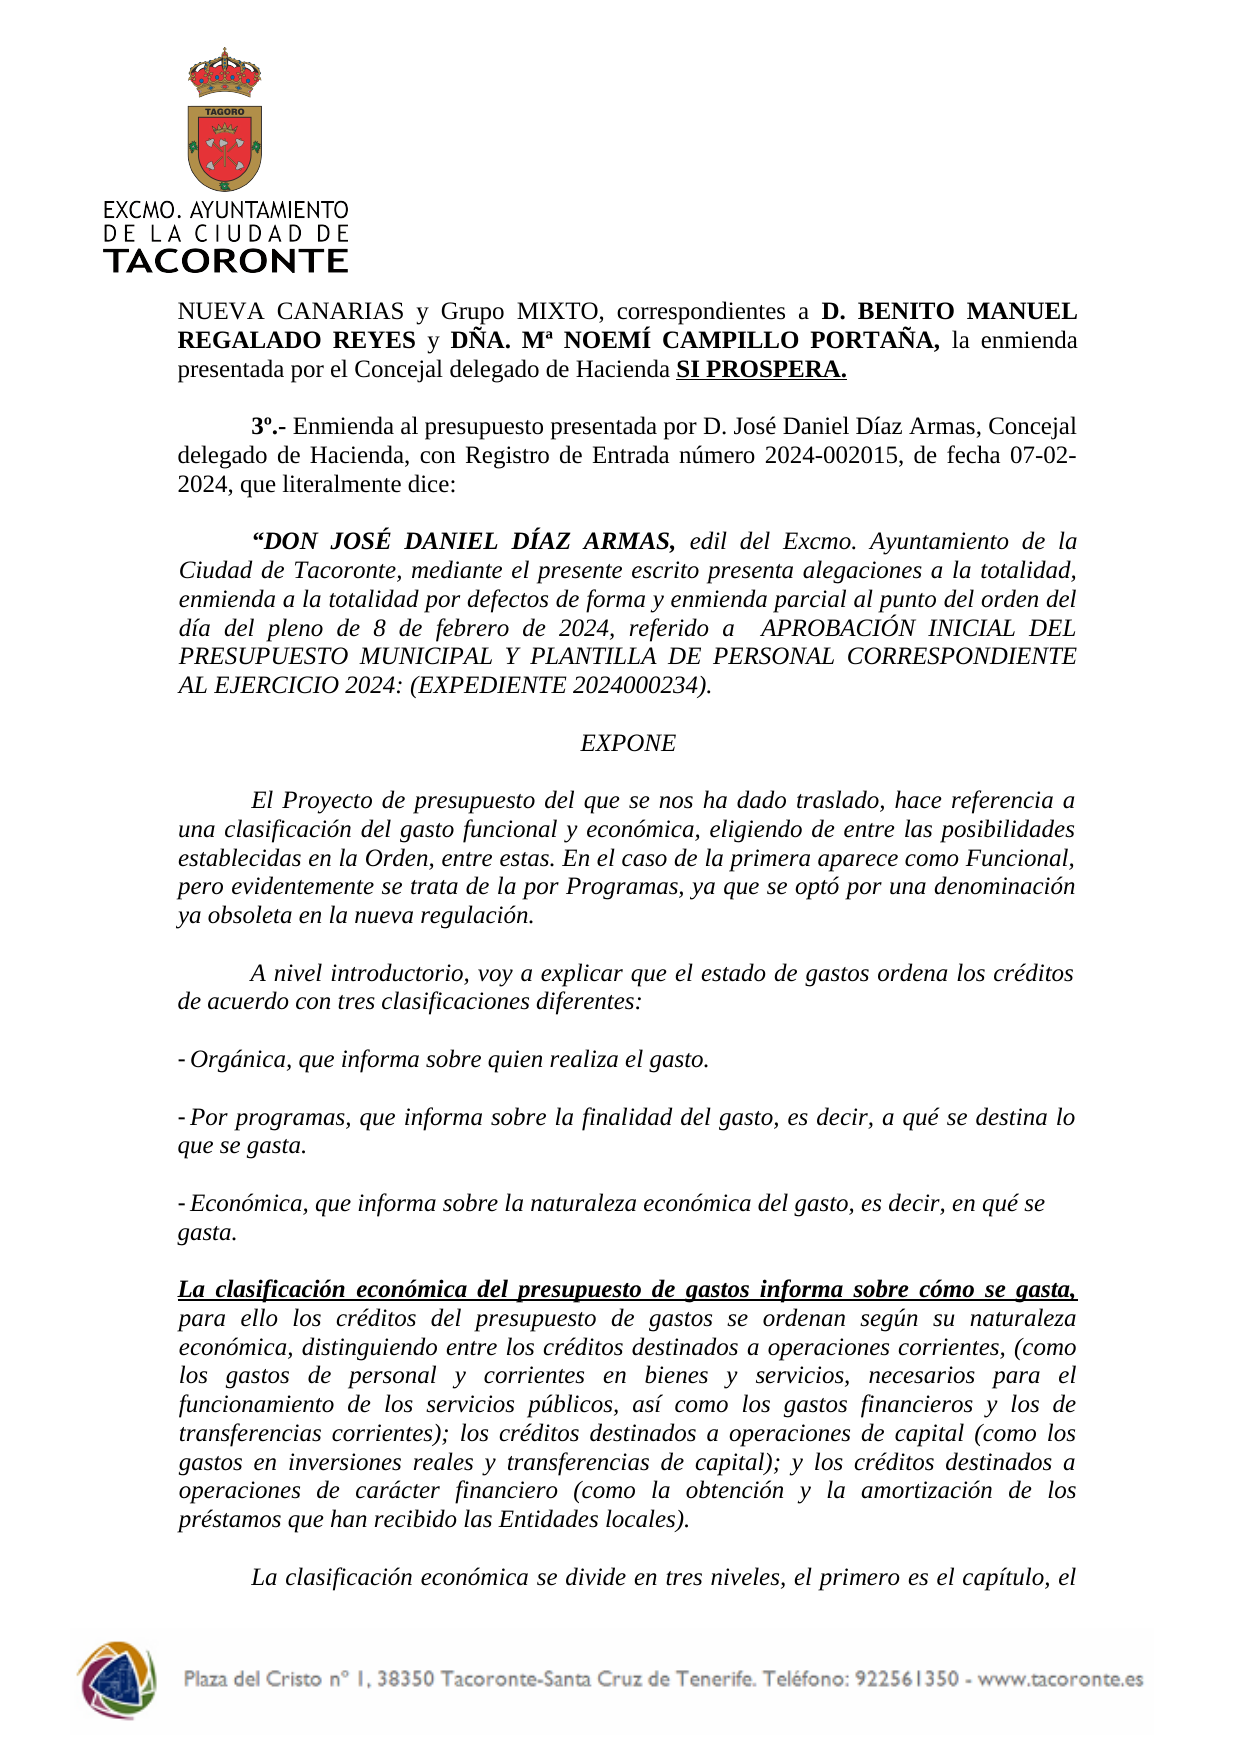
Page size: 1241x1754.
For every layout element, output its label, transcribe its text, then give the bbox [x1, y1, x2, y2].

list Orgánica, que informa sobre quien realiza el gasto. [177, 1044, 1078, 1073]
text para ello los créditos del presupuesto de gastos se ordenan según su naturaleza económica, distinguiendo entre los créditos destinados a operaciones corrientes, (como los gastos de personal y corrientes en bienes y servicios, necesarios para el funcionamiento de los servicios públicos, así como los gastos financieros y los de transferencias corrientes); los créditos destinados a operaciones de capital (como los gastos en inversiones reales y transferencias de capital); y los créditos destinados a operaciones de carácter financiero (como la obtención y la amortización de los préstamos que han recibido las Entidades locales). [177, 1300, 1077, 1533]
text NUEVA CANARIAS y Grupo MIXTO, correspondientes a D. BENITO MANUEL REGALADO REYES y DÑA. Mª NOEMÍ CAMPILLO PORTAÑA, la enmienda presentada por el Concejal delegado de Hacienda SI PROSPERA. [177, 296, 1078, 383]
picture [103, 47, 348, 273]
list Por programas, que informa sobre la finalidad del gasto, es decir, a qué se destina lo que se gasta. [177, 1102, 1076, 1159]
picture [70, 1628, 1154, 1735]
text “DON JOSÉ DANIEL DÍAZ ARMAS, edil del Excmo. Ayuntamiento de la Ciudad de Tacoronte, mediante el presente escrito presenta alegaciones a la totalidad, enmienda a la totalidad por defectos de forma y enmienda parcial al punto del orden del día del pleno de 8 de febrero de 2024, referido a APROBACIÓN INICIAL DEL PRESUPUESTO MUNICIPAL Y PLANTILLA DE PERSONAL CORRESPONDIENTE AL EJERCICIO 2024: (EXPEDIENTE 2024000234). [179, 526, 1078, 699]
text EXPONE [179, 728, 1078, 756]
text El Proyecto de presupuesto del que se nos ha dado traslado, hace referencia a una clasificación del gasto funcional y económica, eligiendo de entre las posibilidades establecidas en la Orden, entre estas. En el caso de la primera aparece como Funcional, pero evidentemente se trata de la por Programas, ya que se optó por una denominación ya obsoleta en la nueva regulación. [178, 785, 1076, 929]
list Económica, que informa sobre la naturaleza económica del gasto, es decir, en qué se gasta. [177, 1188, 1078, 1246]
text La clasificación económica del presupuesto de gastos informa sobre cómo se gasta, [177, 1274, 1077, 1299]
text A nivel introductorio, voy a explicar que el estado de gastos ordena los créditos de acuerdo con tres clasificaciones diferentes: [177, 958, 1076, 1015]
text La clasificación económica se divide en tres niveles, el primero es el capítulo, el [179, 1562, 1078, 1591]
text 3º.- Enmienda al presupuesto presentada por D. José Daniel Díaz Armas, Concejal delegado de Hacienda, con Registro de Entrada número 2024-002015, de fecha 07-02-2024, que literalmente dice: [177, 411, 1078, 498]
